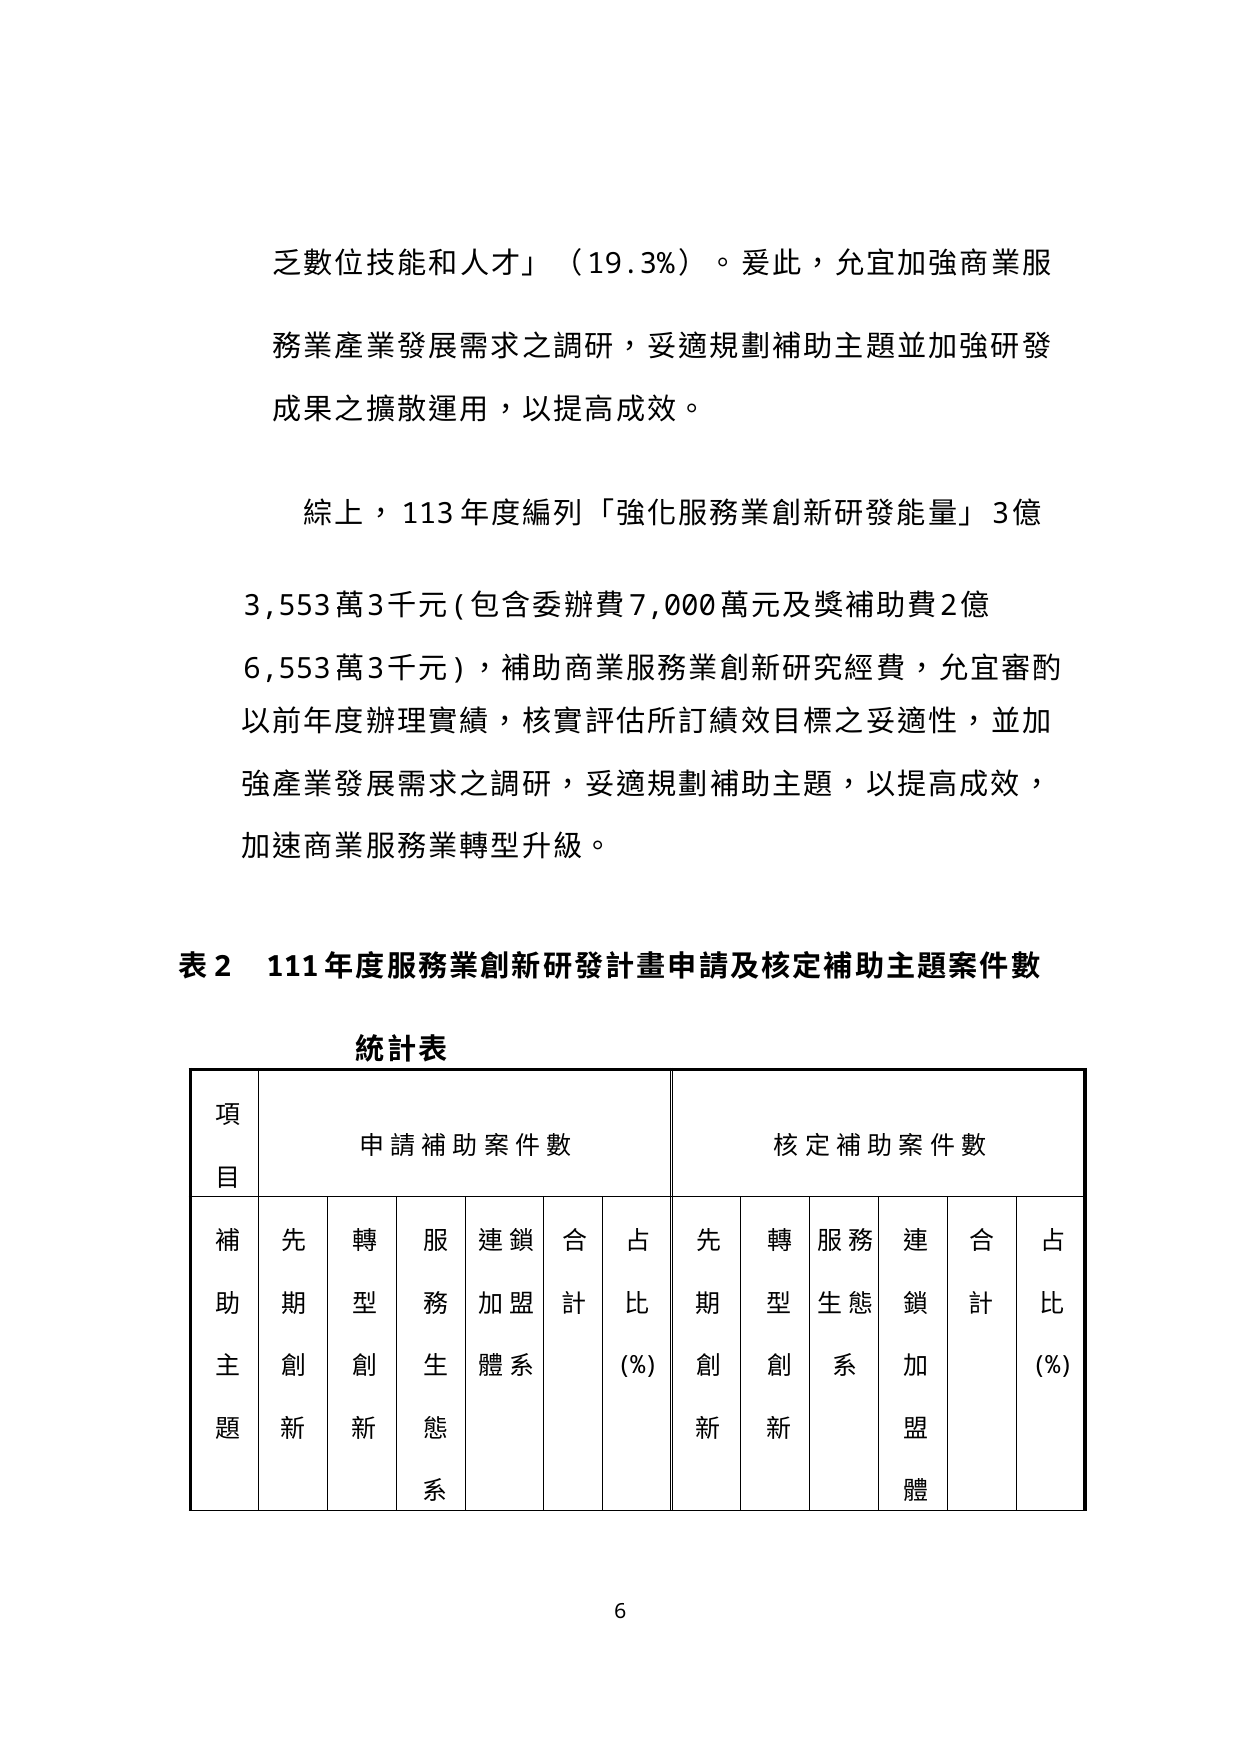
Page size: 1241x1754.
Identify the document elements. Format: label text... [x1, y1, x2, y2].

text 表2 111年度服務業創新研發計畫申請及核定補助主題案件數統計表 [177, 880, 1063, 1068]
table_header 項目 [192, 1071, 258, 1196]
table_cell 占比 (%) [603, 1197, 670, 1509]
table_cell 連鎖加盟體系 [466, 1197, 543, 1509]
text 綜上，113年度編列「強化服務業創新研發能量」3億3,553萬3千元(包含委辦費7,000萬元及獎補助費2億6,553萬3千元)，補助商業服務業創新研究經費，允宜審酌以前年度辦理實績，核實評估所訂績效目標之妥適性，並加強產業發展需求之調研，妥適規劃補助主題，以提高成效，加速商業服務業轉型升級。 [236, 427, 1063, 865]
table_cell 轉型創新 [328, 1197, 396, 1509]
table_cell 補助主題 [192, 1197, 258, 1509]
table_cell 合計 [544, 1197, 602, 1509]
text 參據「111年度服務業創新研發計畫執行成果報告」，為加強政策引導力道，111年度以「數位應用」、「體驗情境」及「低碳循環」三大補助主題，引導企業聚焦創新概念發展商業服務業，共324件申請案，經審議後核定補助61案，經統計三大主題申請及核定案數情形(詳表2)，申請案件以數位應用最高，共計193案(占比59.57%)，各計畫類別(先期創新、轉型創新、服務生態系、連鎖加盟體系)申請案件中亦以數位應用最高，顯示商業服務業創新多集中於科技、平台及大數據運用之趨勢。另依經濟部2022年中小企業白皮書「第6章2021年臺灣中小企業數位轉型現況及需求調查」所示略以，「批發及零售業」在轉型過程中的主要挑戰為「缺乏數位技能和人才」（38.6%）、「不知道數位轉型如何階段進行」（33.3%），以及「不知道業界最佳作法」（30.4%）；而「住宿及餐飲業」則為「缺乏對市場和客戶資料的深入分析」（33.8%）、「經費不足」（30.4%），以及「缺乏數位技能和人才」（19.3%）。爰此，允宜加強商業服務業產業發展需求之調研，妥適規劃補助主題並加強研發成果之擴散運用，以提高成效。 [266, 177, 1063, 427]
table_cell 服務生態系 [810, 1197, 878, 1509]
table_cell 合計 [948, 1197, 1016, 1509]
table_cell 占比 (%) [1017, 1197, 1083, 1509]
table_cell 轉型 創新 [741, 1197, 809, 1509]
table_cell 先期 創新 [673, 1197, 740, 1509]
table_header 申請補助案件數 [259, 1071, 670, 1196]
table_cell 先期創新 [259, 1197, 327, 1509]
table_cell 服務生態系 [397, 1197, 465, 1509]
table_cell 連鎖加盟體 [879, 1197, 947, 1509]
table_header 核定補助案件數 [673, 1071, 1083, 1196]
